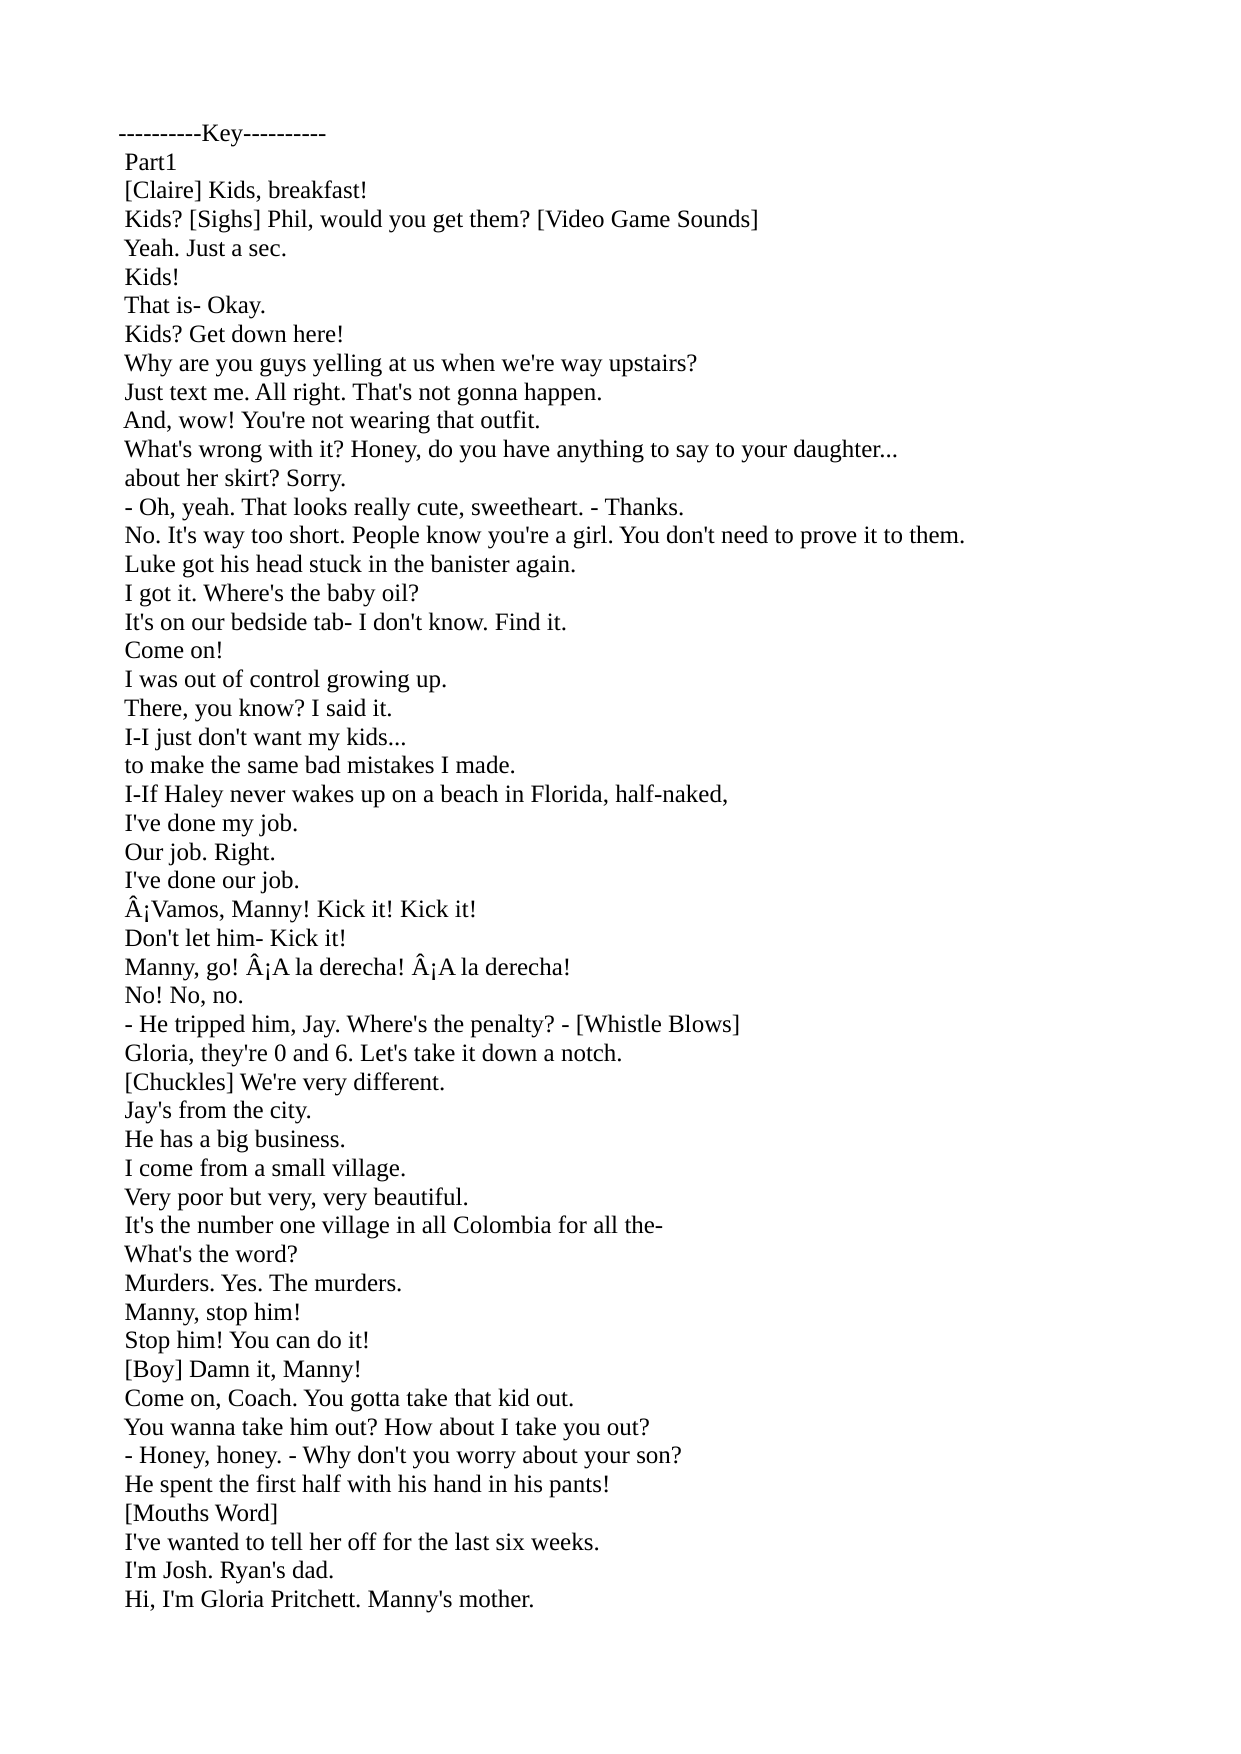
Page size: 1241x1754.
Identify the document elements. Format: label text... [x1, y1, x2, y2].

text Hi, I'm Gloria Pritchett. Manny's mother. [118, 1584, 1122, 1613]
text What's wrong with it? Honey, do you have anything to say to your daughter... [118, 434, 1122, 463]
text It's the number one village in all Colombia for all the- [118, 1211, 1122, 1239]
text Kids! [118, 262, 1122, 291]
text Kids? Get down here! [118, 319, 1122, 348]
text I've wanted to tell her off for the last six weeks. [118, 1527, 1122, 1556]
text - Honey, honey. - Why don't you worry about your son? [118, 1441, 1122, 1469]
text I got it. Where's the baby oil? [118, 578, 1122, 607]
text I-If Haley never wakes up on a beach in Florida, half-naked, [118, 779, 1122, 808]
text Just text me. All right. That's not gonna happen. [118, 377, 1122, 406]
text And, wow! You're not wearing that outfit. [118, 406, 1122, 434]
text He spent the first half with his hand in his pants! [118, 1469, 1122, 1498]
text Yeah. Just a sec. [118, 233, 1122, 262]
text It's on our bedside tab- I don't know. Find it. [118, 607, 1122, 636]
text about her skirt? Sorry. [118, 463, 1122, 492]
text Come on! [118, 636, 1122, 664]
text Come on, Coach. You gotta take that kid out. [118, 1383, 1122, 1412]
text I was out of control growing up. [118, 664, 1122, 693]
text No! No, no. [118, 981, 1122, 1009]
text Why are you guys yelling at us when we're way upstairs? [118, 348, 1122, 377]
text Manny, stop him! [118, 1297, 1122, 1326]
text Luke got his head stuck in the banister again. [118, 549, 1122, 578]
text Our job. Right. [118, 837, 1122, 866]
text Kids? [Sighs] Phil, would you get them? [Video Game Sounds] [118, 204, 1122, 233]
text [Boy] Damn it, Manny! [118, 1354, 1122, 1383]
text I-I just don't want my kids... [118, 722, 1122, 751]
text [Mouths Word] [118, 1498, 1122, 1527]
text Gloria, they're 0 and 6. Let's take it down a notch. [118, 1038, 1122, 1067]
text You wanna take him out? How about I take you out? [118, 1412, 1122, 1441]
text - Oh, yeah. That looks really cute, sweetheart. - Thanks. [118, 492, 1122, 521]
text Part1 [118, 147, 1122, 176]
text Stop him! You can do it! [118, 1326, 1122, 1354]
text I'm Josh. Ryan's dad. [118, 1556, 1122, 1584]
text Murders. Yes. The murders. [118, 1268, 1122, 1297]
text [Claire] Kids, breakfast! [118, 176, 1122, 204]
text I've done my job. [118, 808, 1122, 837]
text He has a big business. [118, 1124, 1122, 1153]
text to make the same bad mistakes I made. [118, 751, 1122, 779]
text I come from a small village. [118, 1153, 1122, 1182]
text Very poor but very, very beautiful. [118, 1182, 1122, 1211]
text There, you know? I said it. [118, 693, 1122, 722]
text I've done our job. [118, 866, 1122, 894]
text What's the word? [118, 1239, 1122, 1268]
text Â¡Vamos, Manny! Kick it! Kick it! [118, 894, 1122, 923]
text Don't let him- Kick it! [118, 923, 1122, 952]
text That is- Okay. [118, 291, 1122, 319]
text ----------Key---------- [118, 118, 1122, 147]
text Jay's from the city. [118, 1096, 1122, 1124]
text Manny, go! Â¡A la derecha! Â¡A la derecha! [118, 952, 1122, 981]
text No. It's way too short. People know you're a girl. You don't need to prove it to them. [118, 521, 1122, 549]
text [Chuckles] We're very different. [118, 1067, 1122, 1096]
text - He tripped him, Jay. Where's the penalty? - [Whistle Blows] [118, 1009, 1122, 1038]
